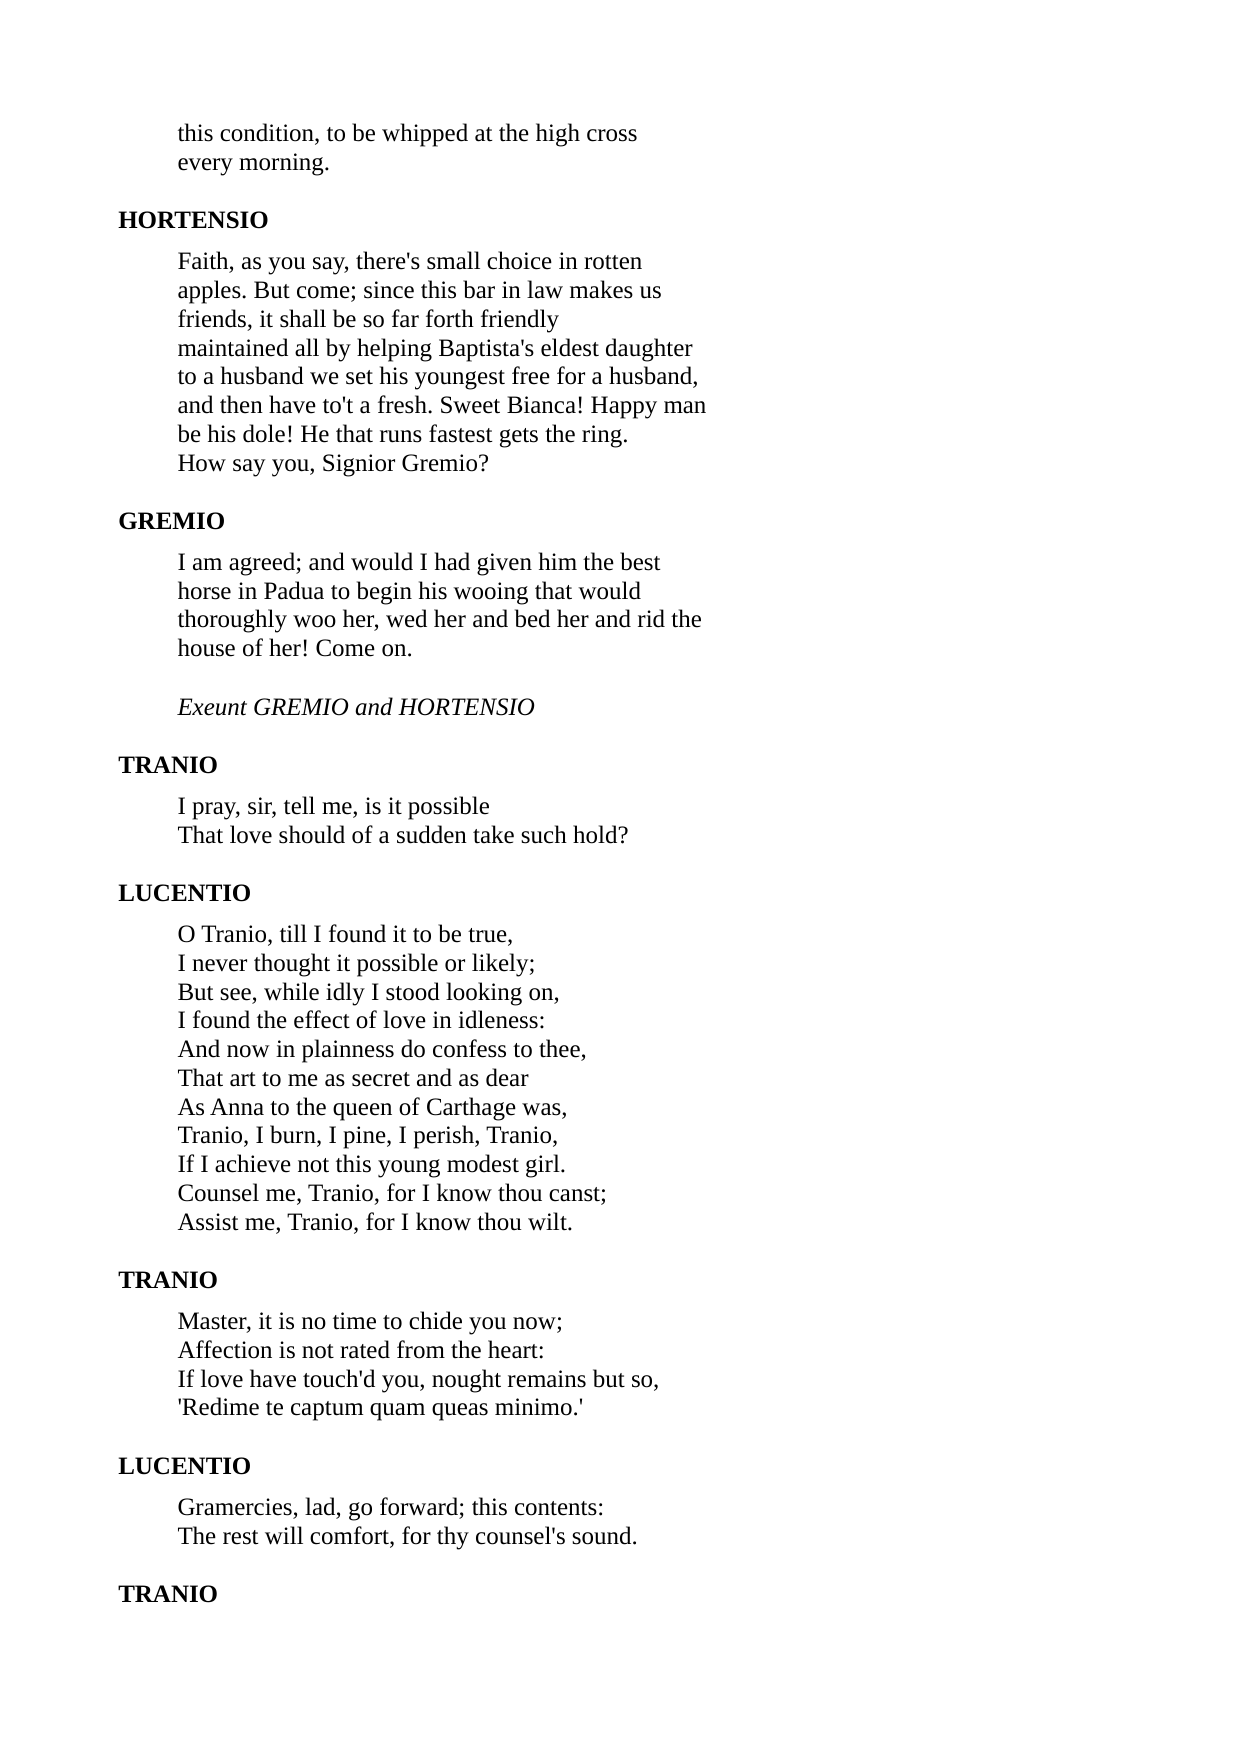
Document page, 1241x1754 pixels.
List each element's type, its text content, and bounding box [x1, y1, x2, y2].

text TRANIO [118, 1579, 1122, 1608]
text HORTENSIO [118, 205, 1122, 234]
text Exeunt GREMIO and HORTENSIO [177, 692, 1063, 720]
text Gramercies, lad, go forward; this contents: The rest will comfort, for thy counsel's sound. [177, 1492, 1063, 1549]
text I pray, sir, tell me, is it possible That love should of a sudden take such hold? [177, 791, 1063, 848]
text LUCENTIO [118, 1451, 1122, 1479]
text I am agreed; and would I had given him the best horse in Padua to begin his wooing that would thoroughly woo her, wed her and bed her and rid the house of her! Come on. [177, 547, 1063, 662]
text GREMIO [118, 506, 1122, 534]
text this condition, to be whipped at the high cross every morning. [177, 118, 1063, 176]
text TRANIO [118, 750, 1122, 778]
text Faith, as you say, there's small choice in rotten apples. But come; since this bar in law makes us friends, it shall be so far forth friendly maintained all by helping Baptista's eldest daughter to a husband we set his youngest free for a husband, and then have to't a fresh. Sweet Bianca! Happy man be his dole! He that runs fastest gets the ring. How say you, Signior Gremio? [177, 246, 1063, 476]
text LUCENTIO [118, 878, 1122, 907]
text TRANIO [118, 1265, 1122, 1294]
text Master, it is no time to chide you now; Affection is not rated from the heart: If love have touch'd you, nought remains but so, 'Redime te captum quam queas minimo.' [177, 1306, 1063, 1421]
text O Tranio, till I found it to be true, I never thought it possible or likely; But see, while idly I stood looking on, I found the effect of love in idleness: And now in plainness do confess to thee, That art to me as secret and as dear As Anna to the queen of Carthage was, Tranio, I burn, I pine, I perish, Tranio, If I achieve not this young modest girl. Counsel me, Tranio, for I know thou canst; Assist me, Tranio, for I know thou wilt. [177, 919, 1063, 1236]
